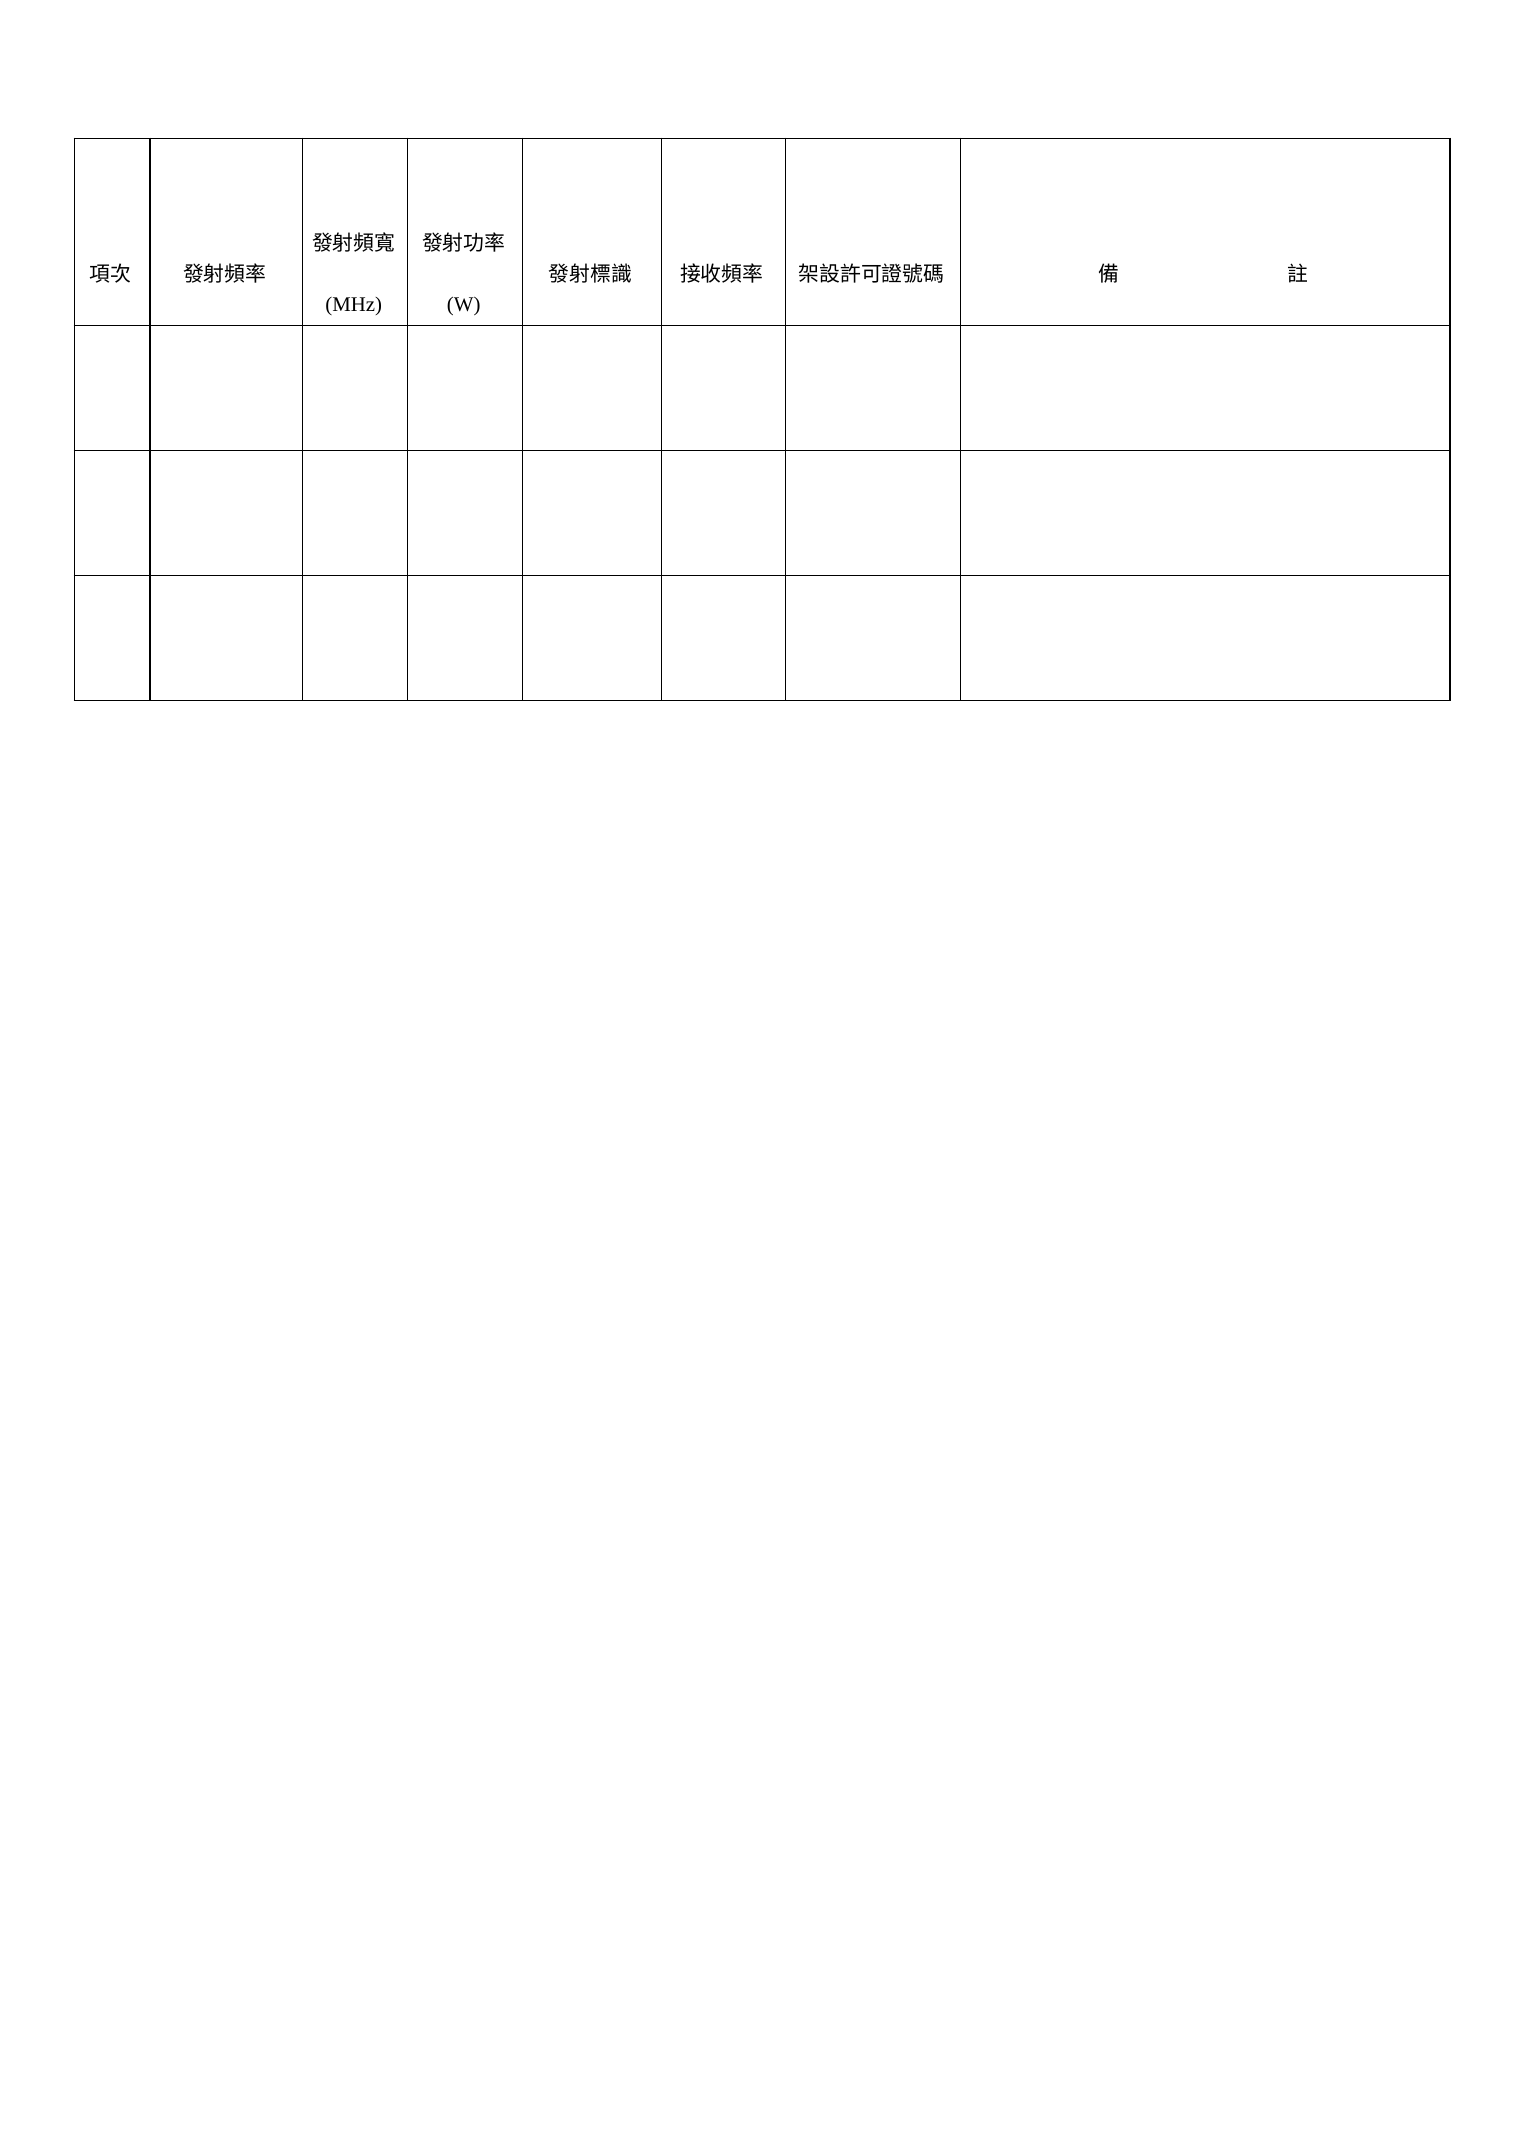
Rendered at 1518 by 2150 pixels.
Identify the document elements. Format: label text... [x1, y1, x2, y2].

table_cell [662, 451, 785, 575]
table_cell 發射頻率 [151, 139, 302, 325]
table_cell [75, 326, 149, 450]
table_cell [523, 326, 661, 450]
table_cell [151, 326, 302, 450]
table_cell [75, 451, 149, 575]
table_cell [303, 576, 407, 700]
table_cell [523, 451, 661, 575]
table_cell [662, 576, 785, 700]
table_cell [303, 451, 407, 575]
table_cell [523, 576, 661, 700]
table_cell [303, 326, 407, 450]
table_cell [408, 326, 522, 450]
table_cell 架設許可證號碼 [786, 139, 960, 325]
table_cell 接收頻率 [662, 139, 785, 325]
table_cell [662, 326, 785, 450]
table_cell [408, 451, 522, 575]
table_cell [786, 451, 960, 575]
table_cell 發射功率(W) [408, 139, 522, 325]
table_cell [961, 451, 1449, 575]
table_cell [786, 326, 960, 450]
table_cell [961, 576, 1449, 700]
table_cell 發射標識 [523, 139, 661, 325]
table_cell 項次 [75, 139, 149, 325]
table_cell [151, 451, 302, 575]
table_cell [75, 576, 149, 700]
table_cell 發射頻寬 (MHz) [303, 139, 407, 325]
table_cell [408, 576, 522, 700]
table_cell 備 註 [961, 139, 1449, 325]
table_cell [786, 576, 960, 700]
table_cell [151, 576, 302, 700]
table_cell [961, 326, 1449, 450]
